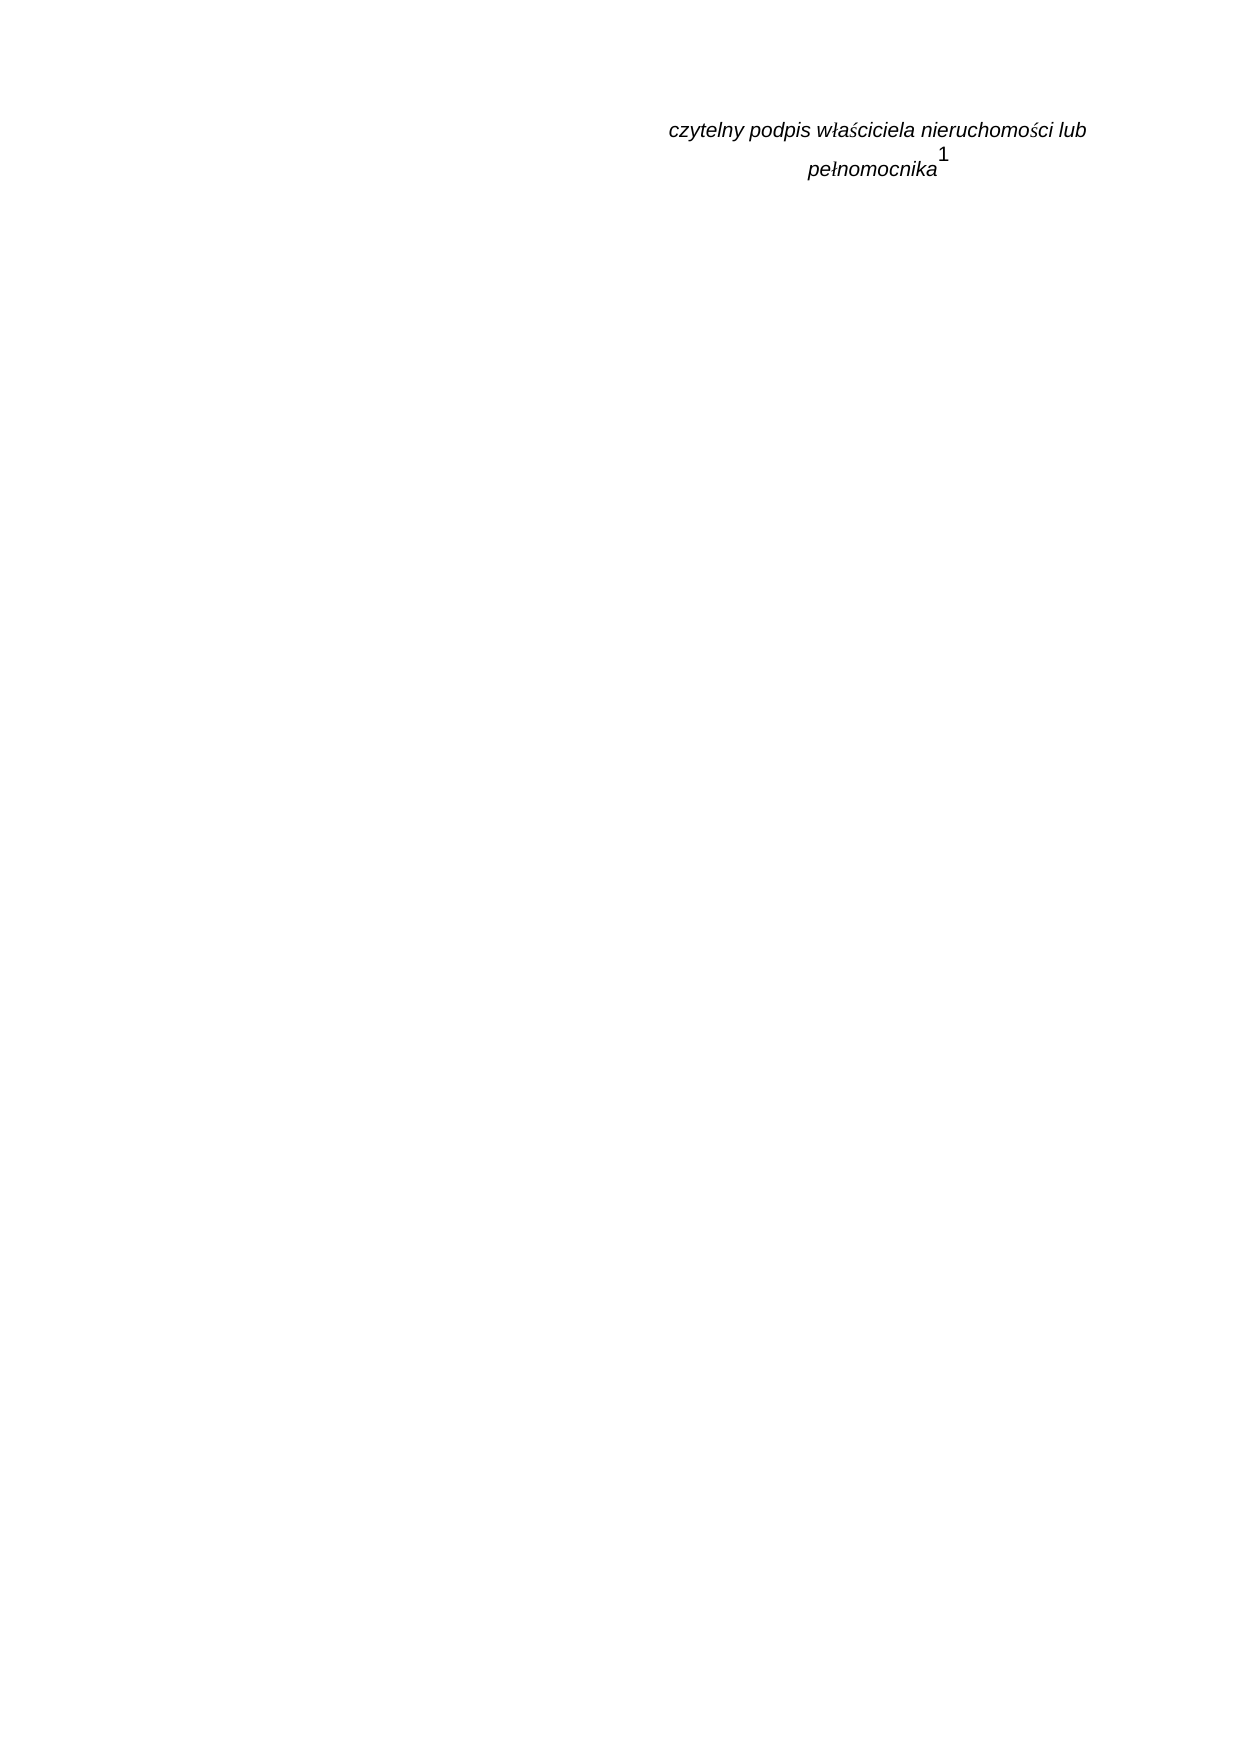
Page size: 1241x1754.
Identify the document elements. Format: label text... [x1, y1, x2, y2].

text czytelny podpis właściciela nieruchomości lub pełnomocnika1 [635, 118, 1122, 181]
